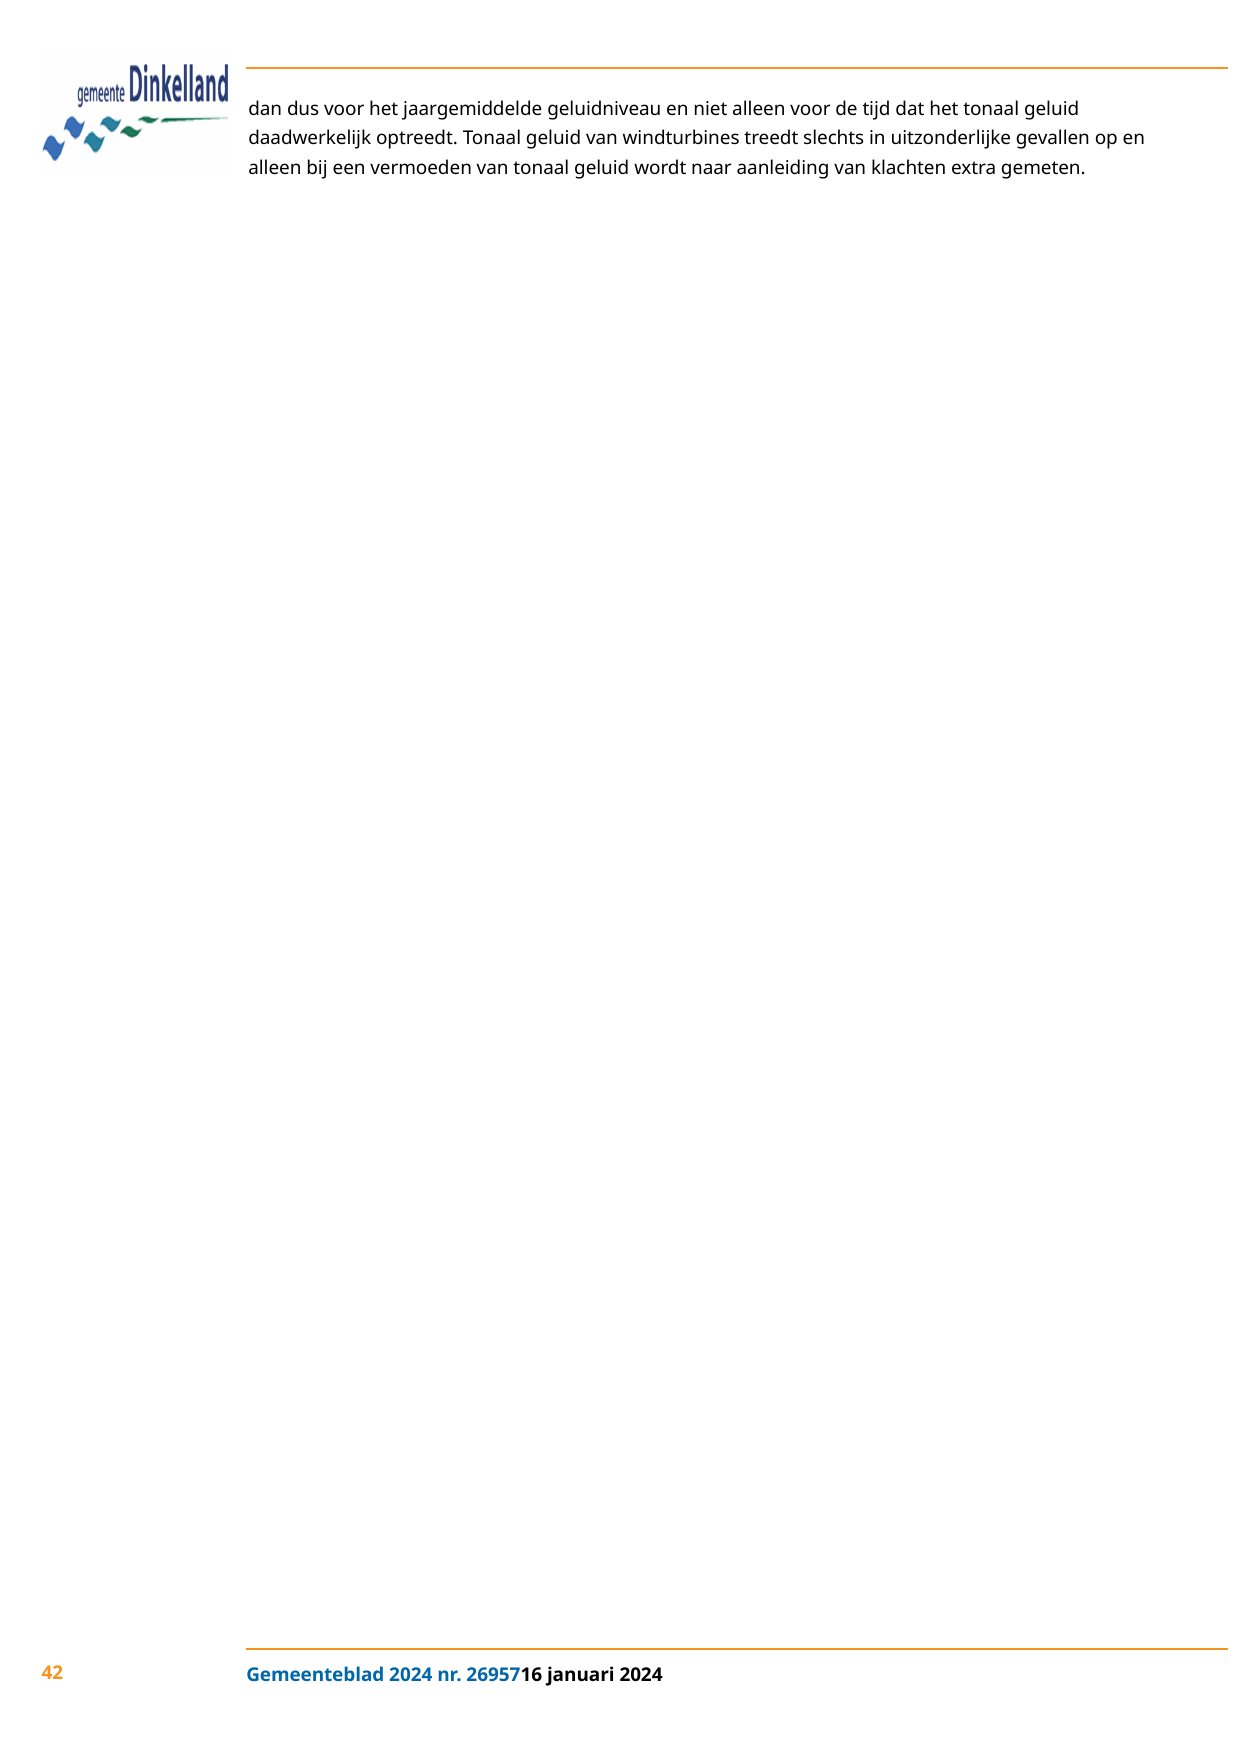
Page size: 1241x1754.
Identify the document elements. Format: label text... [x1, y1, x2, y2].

picture [41, 47, 231, 172]
text dan dus voor het jaargemiddelde geluidniveau en niet alleen voor de tijd dat het tonaal geluid daadwerkelijk optreedt. Tonaal geluid van windturbines treedt slechts in uitzonderlijke gevallen op en alleen bij een vermoeden van tonaal geluid wordt naar aanleiding van klachten extra gemeten. [248, 95, 1152, 180]
